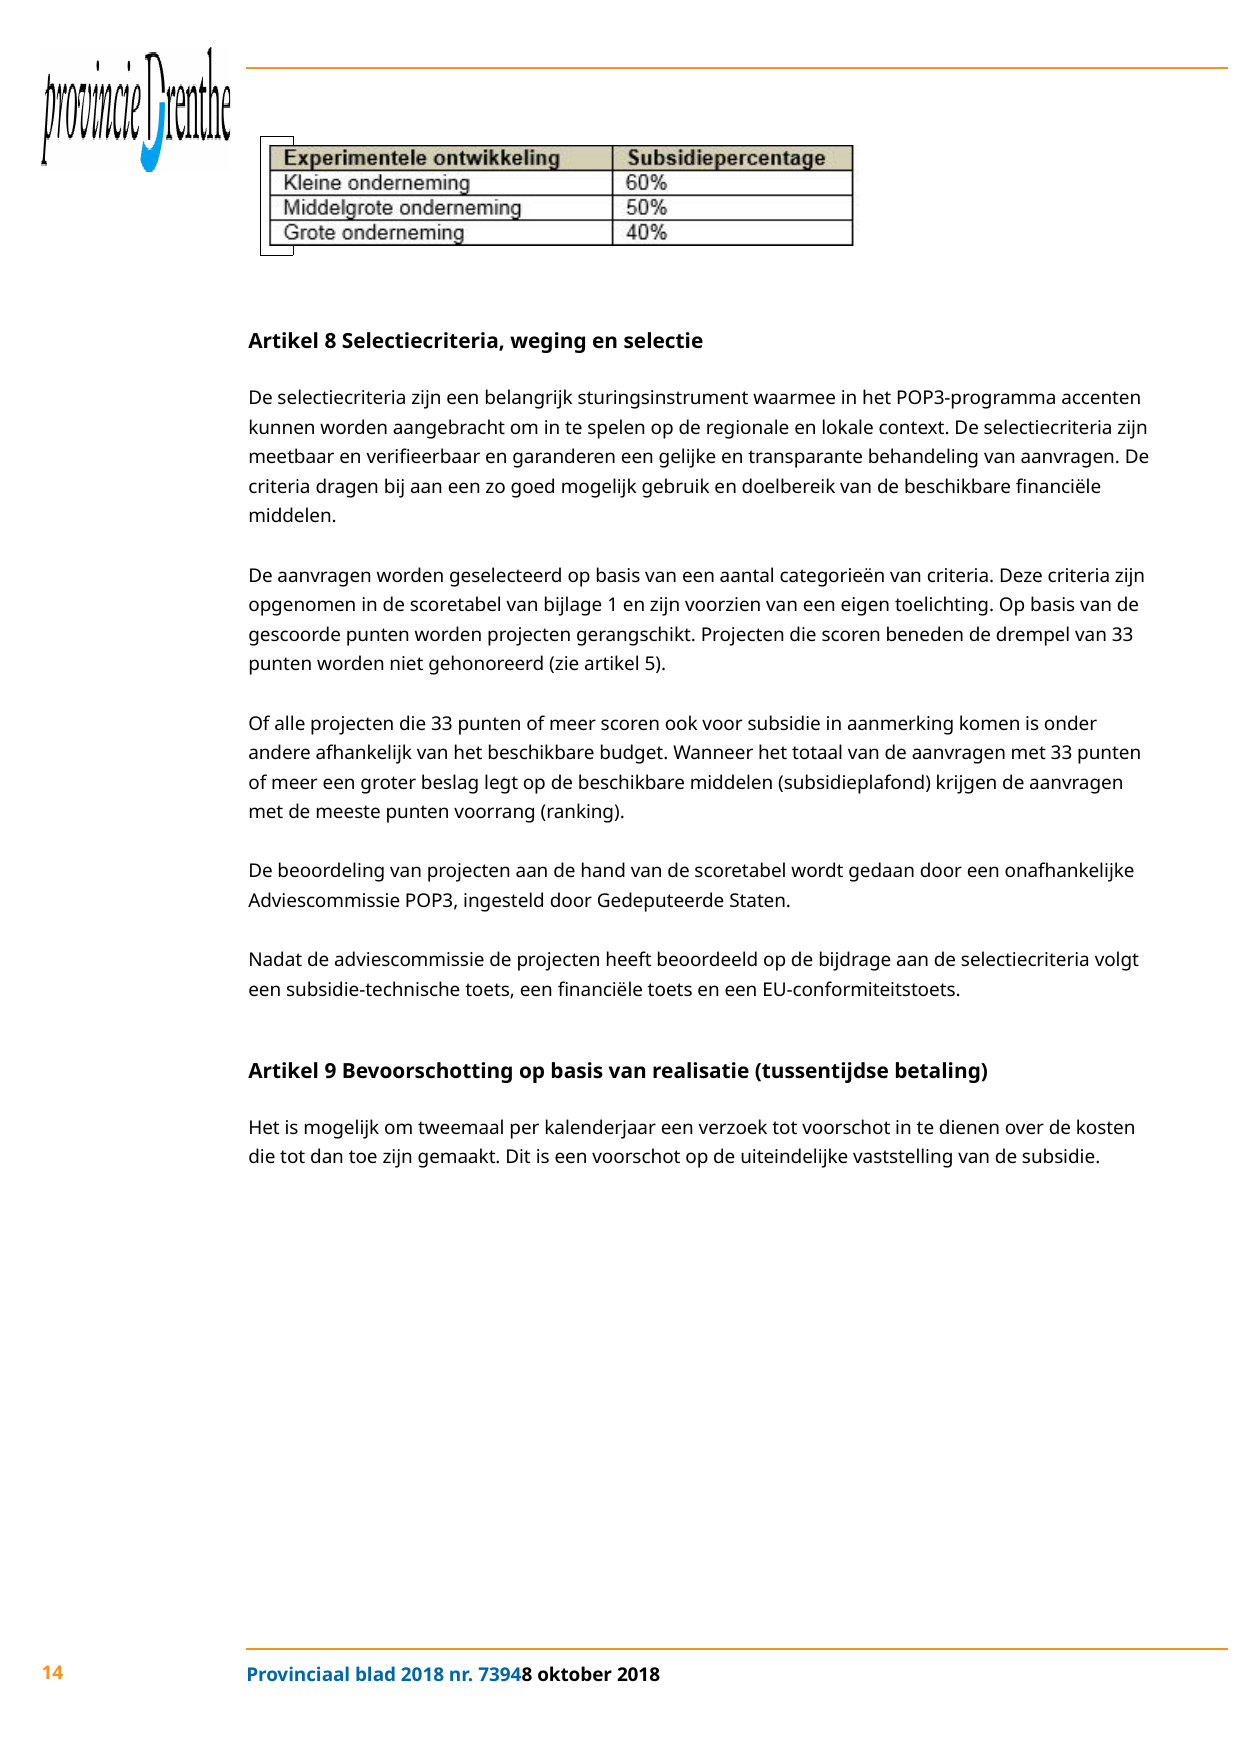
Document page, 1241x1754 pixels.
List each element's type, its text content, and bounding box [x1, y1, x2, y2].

text Nadat de adviescommissie de projecten heeft beoordeeld op de bijdrage aan de selectiecriteria volgt een subsidie-technische toets, een financiële toets en een EU-conformiteitstoets. [248, 946, 1152, 1002]
picture [268, 145, 860, 246]
text De aanvragen worden geselecteerd op basis van een aantal categorieën van criteria. Deze criteria zijn opgenomen in de scoretabel van bijlage 1 en zijn voorzien van een eigen toelichting. Op basis van de gescoorde punten worden projecten gerangschikt. Projecten die scoren beneden de drempel van 33 punten worden niet gehonoreerd (zie artikel 5). [248, 562, 1152, 676]
text Artikel 9 Bevoorschotting op basis van realisatie (tussentijdse betaling) [248, 1056, 1152, 1084]
text De selectiecriteria zijn een belangrijk sturingsinstrument waarmee in het POP3-programma accenten kunnen worden aangebracht om in te spelen op de regionale en lokale context. De selectiecriteria zijn meetbaar en verifieerbaar en garanderen een gelijke en transparante behandeling van aanvragen. De criteria dragen bij aan een zo goed mogelijk gebruik en doelbereik van de beschikbare financiële middelen. [248, 384, 1152, 528]
text Het is mogelijk om tweemaal per kalenderjaar een verzoek tot voorschot in te dienen over de kosten die tot dan toe zijn gemaakt. Dit is een voorschot op de uiteindelijke vaststelling van de subsidie. [248, 1114, 1152, 1169]
text Of alle projecten die 33 punten of meer scoren ook voor subsidie in aanmerking komen is onder andere afhankelijk van het beschikbare budget. Wanneer het totaal van de aanvragen met 33 punten of meer een groter beslag legt op de beschikbare middelen (subsidieplafond) krijgen de aanvragen met de meeste punten voorrang (ranking). [248, 710, 1152, 824]
text De beoordeling van projecten aan de hand van de scoretabel wordt gedaan door een onafhankelijke Adviescommissie POP3, ingesteld door Gedeputeerde Staten. [248, 858, 1152, 913]
picture [41, 47, 231, 172]
text Artikel 8 Selectiecriteria, weging en selectie [248, 326, 1152, 355]
